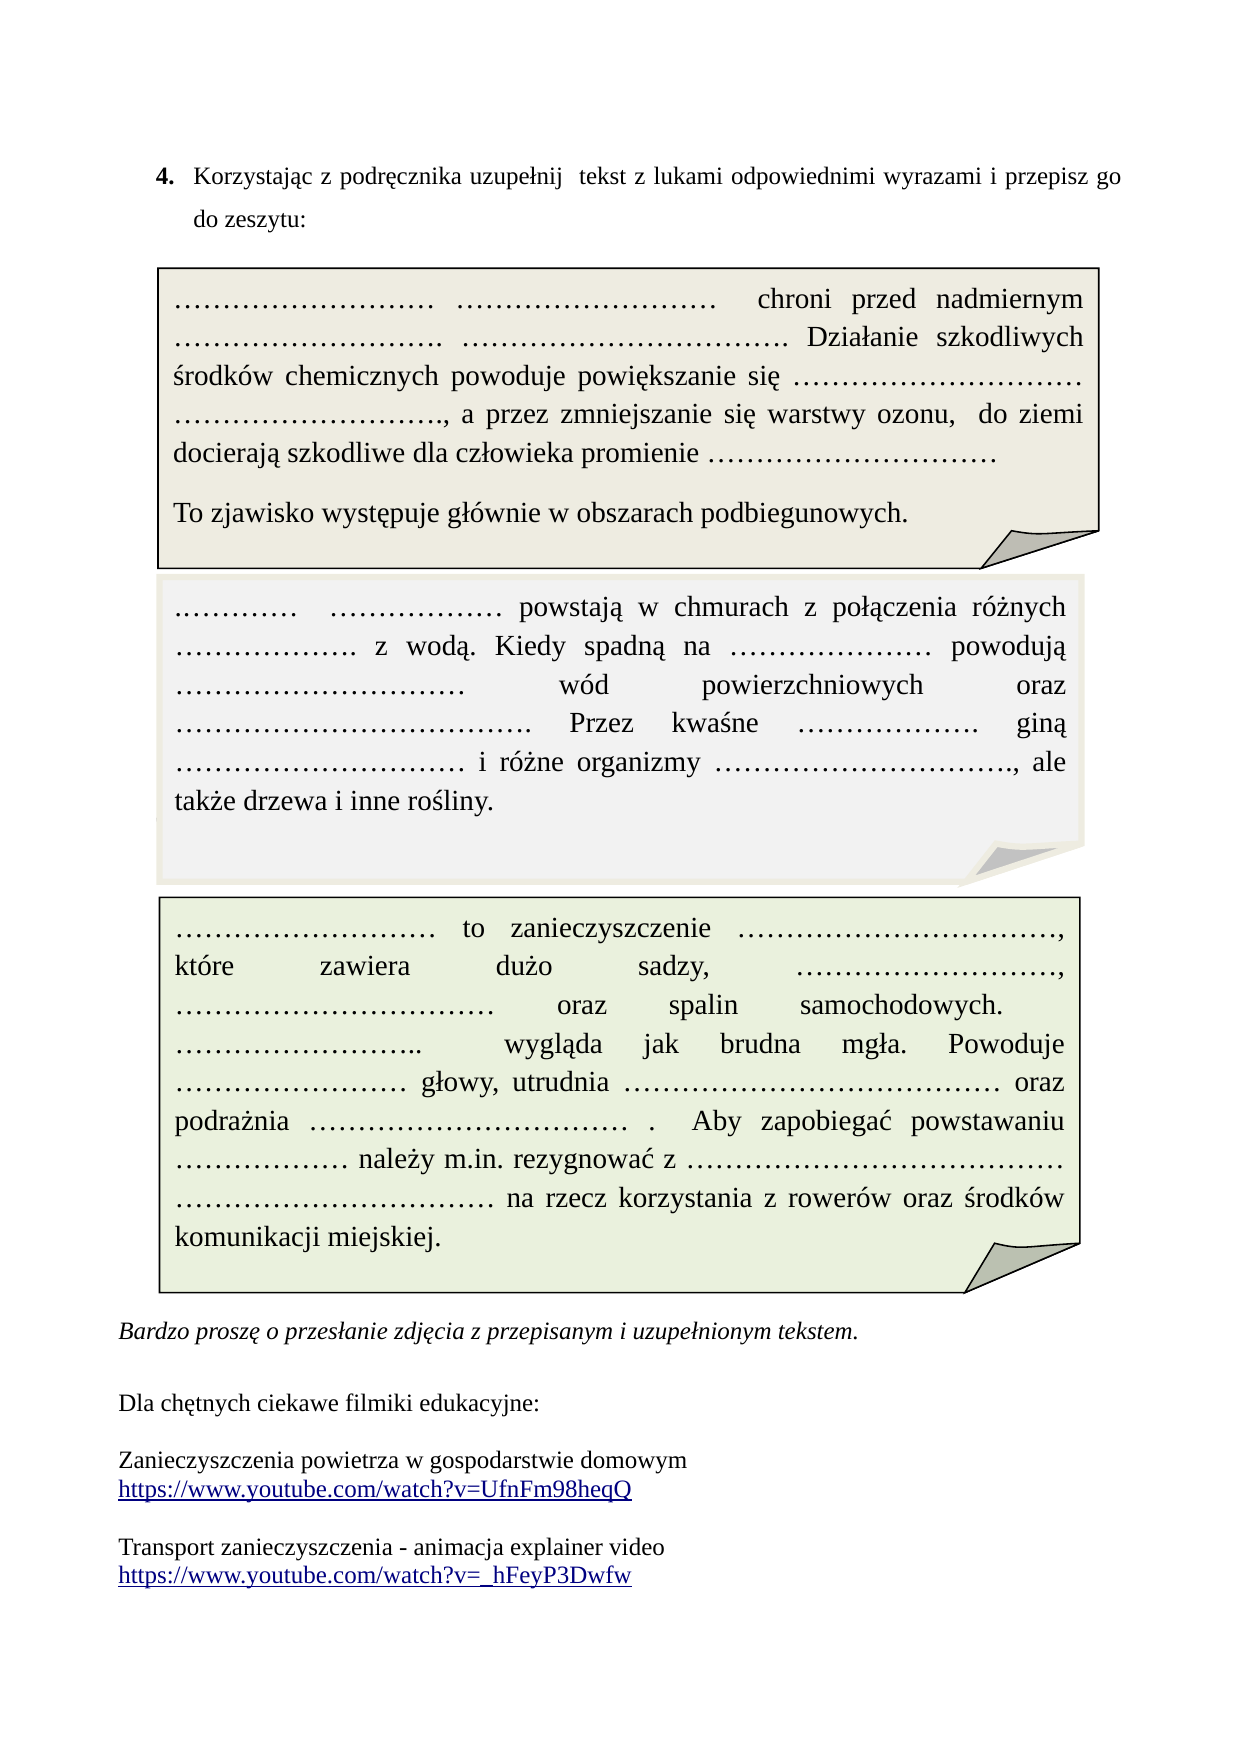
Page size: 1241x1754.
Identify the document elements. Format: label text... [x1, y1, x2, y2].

text Zanieczyszczenia powietrza w gospodarstwie domowym [118, 1446, 1122, 1474]
text https://www.youtube.com/watch?v=_hFeyP3Dwfw [118, 1561, 1122, 1589]
text Transport zanieczyszczenia - animacja explainer video [118, 1532, 1122, 1561]
list Korzystając z podręcznika uzupełnij tekst z lukami odpowiednimi wyrazami i przepisz go do zeszytu: [156, 161, 1122, 233]
text https://www.youtube.com/watch?v=UfnFm98heqQ [118, 1474, 1122, 1503]
text Powodzenia ☺ [118, 964, 158, 998]
text Bardzo proszę o przesłanie zdjęcia z przepisanym i uzupełnionym tekstem. [118, 1316, 1122, 1345]
text Powodzenia ☺ [1081, 964, 1122, 998]
text Dla chętnych ciekawe filmiki edukacyjne: [118, 1388, 1122, 1417]
